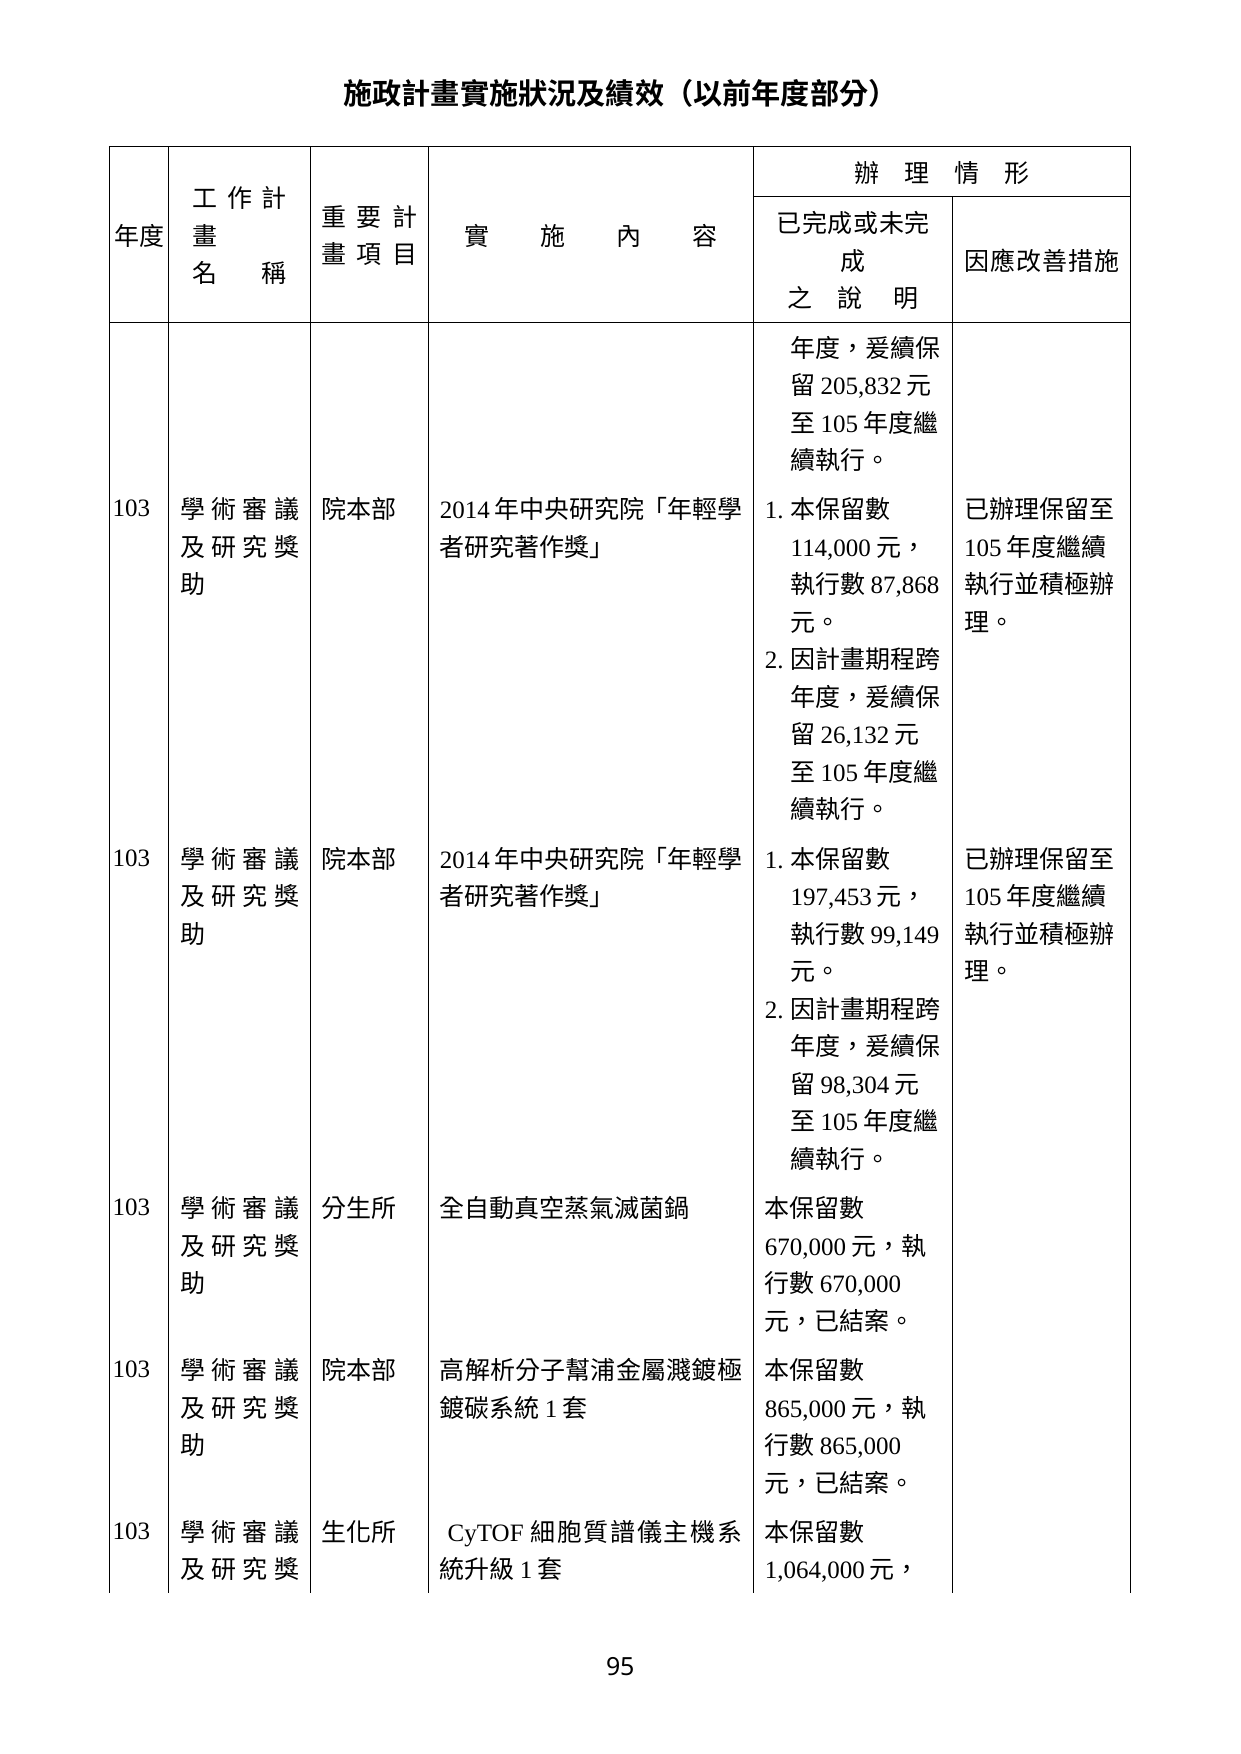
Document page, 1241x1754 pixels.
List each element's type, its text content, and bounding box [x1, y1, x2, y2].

table_cell 2014年中央研究院「年輕學者研究著作獎」 [429, 484, 753, 833]
table_cell 生化所 [311, 1506, 428, 1593]
table_cell [429, 323, 753, 483]
table_cell [953, 1344, 1130, 1506]
table_cell 2014年中央研究院「年輕學者研究著作獎」 [429, 833, 753, 1182]
table_cell 因應改善措施 [953, 197, 1130, 322]
table_cell 本保留數1,064,000元， [754, 1506, 952, 1593]
table_cell 本保留數114,000元，執行數87,868元。 因計畫期程跨年度，爰續保留26,132元至105年度繼續執行。 [754, 484, 952, 833]
table_cell [953, 323, 1130, 483]
table_header 工作計畫 名稱 [169, 147, 310, 322]
table_cell 本保留數197,453元，執行數99,149元。 因計畫期程跨年度，爰續保留98,304元至105年度繼續執行。 [754, 833, 952, 1182]
table_cell [169, 323, 310, 483]
table_cell 103 [110, 1344, 168, 1506]
table_header 實施內容 [429, 147, 753, 322]
table_cell 本保留數670,000元，執行數670,000元，已結案。 [754, 1182, 952, 1344]
table_cell 學術審議及研究獎 [169, 1506, 310, 1593]
table_cell 學術審議及研究獎助 [169, 833, 310, 1182]
table_cell 院本部 [311, 1344, 428, 1506]
table_cell 學術審議及研究獎助 [169, 1344, 310, 1506]
table_cell [110, 323, 168, 483]
table_cell [953, 1506, 1130, 1593]
table_cell [311, 323, 428, 483]
table_cell 學術審議及研究獎助 [169, 484, 310, 833]
table_cell 全自動真空蒸氣滅菌鍋 [429, 1182, 753, 1344]
table_cell 已辦理保留至105年度繼續執行並積極辦理。 [953, 833, 1130, 1182]
table_cell 高解析分子幫浦金屬濺鍍極鍍碳系統1套 [429, 1344, 753, 1506]
table_cell 本保留數300,000元，執行數94,168元。 因計畫期程跨年度，爰續保留205,832元至105年度繼續執行。 [754, 323, 952, 483]
table_cell 本保留數865,000元，執行數865,000元，已結案。 [754, 1344, 952, 1506]
table_cell 103 [110, 1506, 168, 1593]
table_cell 院本部 [311, 484, 428, 833]
table_header 重要計畫項目 [311, 147, 428, 322]
table_cell CyTOF細胞質譜儀主機系統升級1套 [429, 1506, 753, 1593]
table_cell 學術審議及研究獎助 [169, 1182, 310, 1344]
table_cell 院本部 [311, 833, 428, 1182]
table_cell 103 [110, 484, 168, 833]
table_header 辦理情形 [754, 147, 1130, 196]
table_cell 103 [110, 1182, 168, 1344]
table_header 年度 [110, 147, 168, 322]
table_cell [953, 1182, 1130, 1344]
table_cell 分生所 [311, 1182, 428, 1344]
table_cell 103 [110, 833, 168, 1182]
table_cell 已辦理保留至105年度繼續執行並積極辦理。 [953, 484, 1130, 833]
table_cell 已完成或未完成 之 說 明 [754, 197, 952, 322]
